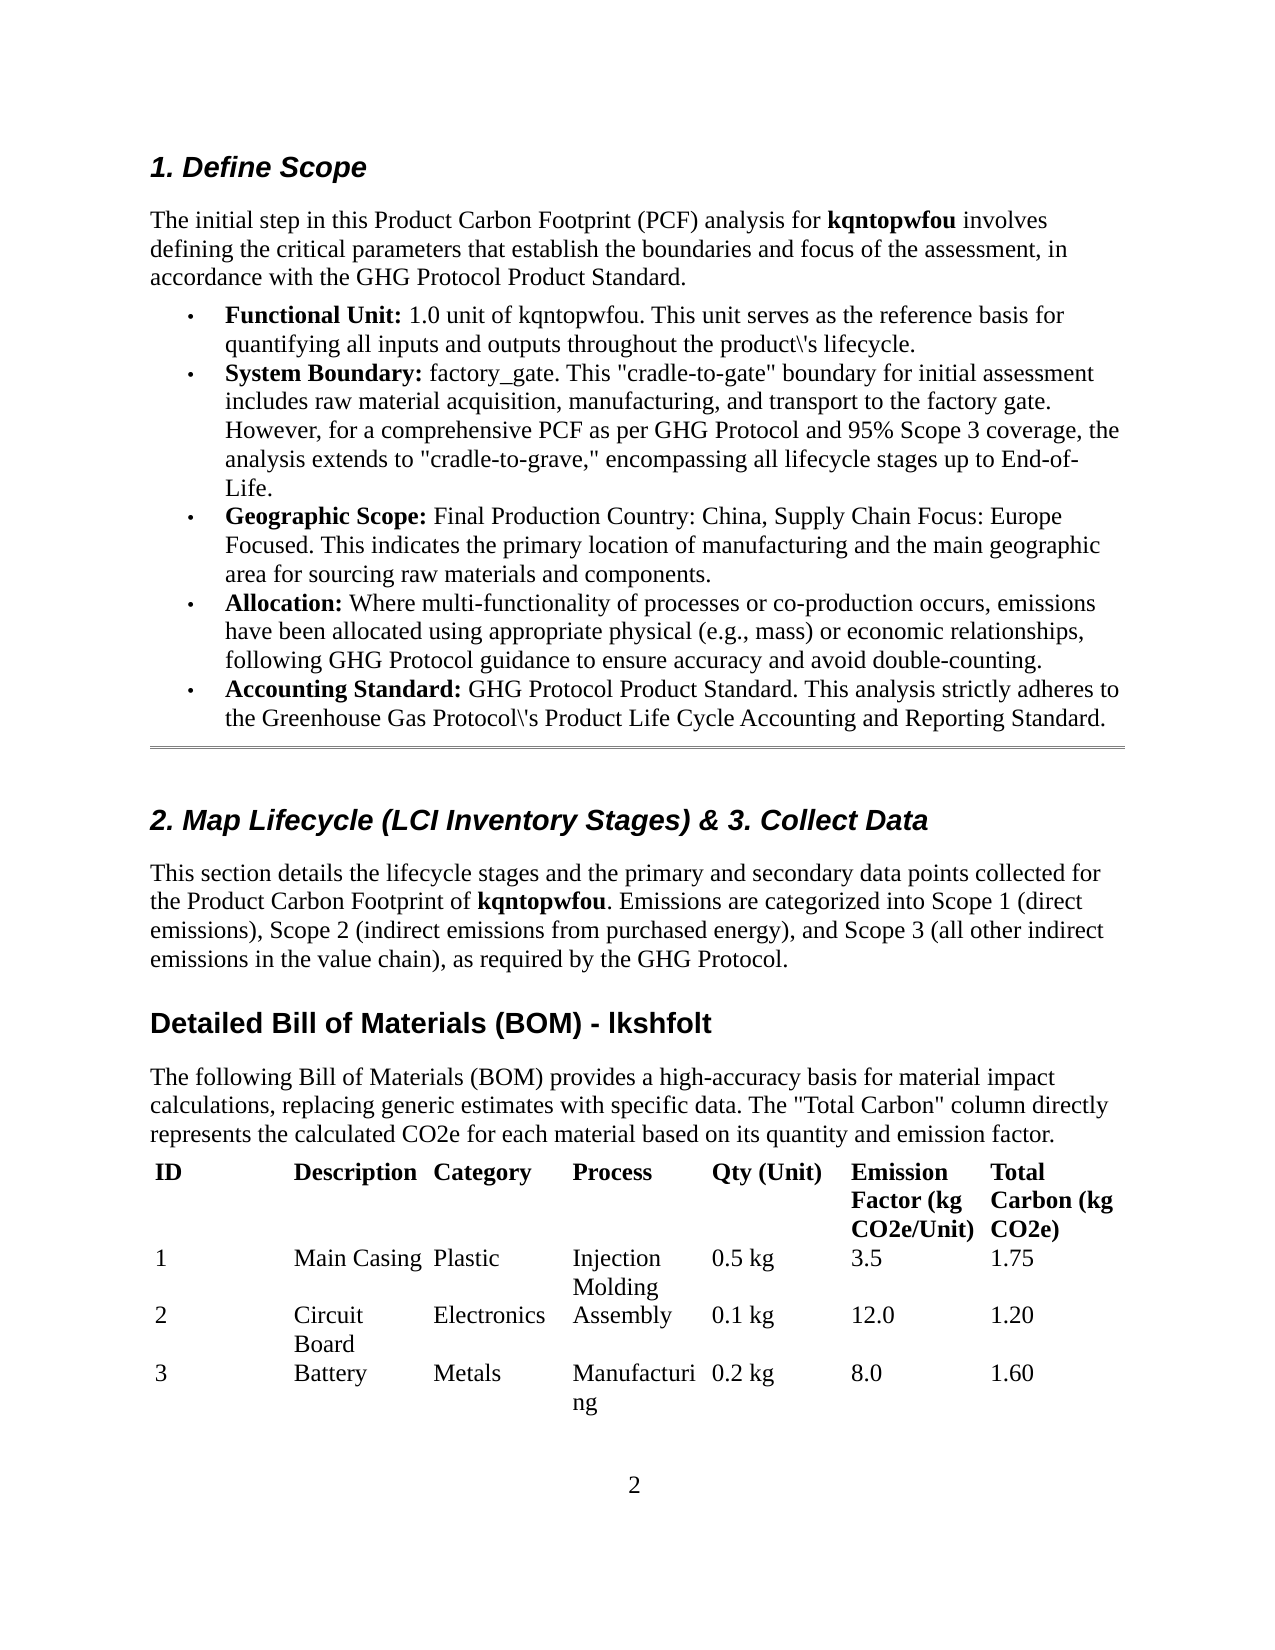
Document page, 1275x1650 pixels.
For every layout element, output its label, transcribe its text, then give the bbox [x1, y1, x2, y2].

table_header Total Carbon (kg CO2e) [986, 1157, 1125, 1243]
table_cell Plastic [429, 1243, 568, 1301]
table_cell 1.20 [986, 1301, 1125, 1358]
table_cell 1.75 [986, 1243, 1125, 1301]
table_header Category [429, 1157, 568, 1243]
table_cell Battery [289, 1358, 428, 1416]
table_cell Electronics [429, 1301, 568, 1358]
table_cell 1.60 [986, 1358, 1125, 1416]
table_cell 0.1 kg [707, 1301, 846, 1358]
table_header Description [289, 1157, 428, 1243]
table_cell 8.0 [846, 1358, 986, 1416]
table_cell Assembly [568, 1301, 707, 1358]
table_cell 12.0 [846, 1301, 986, 1358]
table_cell Main Casing [289, 1243, 428, 1301]
text The following Bill of Materials (BOM) provides a high-accuracy basis for material impact calculations, replacing generic estimates with specific data. The "Total Carbon" column directly represents the calculated CO2e for each material based on its quantity and emission factor. [150, 1062, 1125, 1148]
table_header Process [568, 1157, 707, 1243]
list System Boundary: factory_gate. This "cradle-to-gate" boundary for initial assessment includes raw material acquisition, manufacturing, and transport to the factory gate. However, for a comprehensive PCF as per GHG Protocol and 95% Scope 3 coverage, the analysis extends to "cradle-to-grave," encompassing all lifecycle stages up to End-of-Life. [187, 358, 1125, 501]
table_cell 1 [150, 1243, 289, 1301]
table_cell 3 [150, 1358, 289, 1416]
list Geographic Scope: Final Production Country: China, Supply Chain Focus: Europe Focused. This indicates the primary location of manufacturing and the main geographic area for sourcing raw materials and components. [187, 501, 1125, 588]
table_cell 3.5 [846, 1243, 986, 1301]
table_header Emission Factor (kg CO2e/Unit) [846, 1157, 986, 1243]
subtitle 2. Map Lifecycle (LCI Inventory Stages) & 3. Collect Data [150, 803, 1125, 836]
table_header ID [150, 1157, 289, 1243]
table_cell Metals [429, 1358, 568, 1416]
list Functional Unit: 1.0 unit of kqntopwfou. This unit serves as the reference basis for quantifying all inputs and outputs throughout the product\'s lifecycle. [187, 300, 1125, 358]
table_cell Manufacturing [568, 1358, 707, 1416]
text This section details the lifecycle stages and the primary and secondary data points collected for the Product Carbon Footprint of kqntopwfou. Emissions are categorized into Scope 1 (direct emissions), Scope 2 (indirect emissions from purchased energy), and Scope 3 (all other indirect emissions in the value chain), as required by the GHG Protocol. [150, 858, 1125, 973]
subtitle Detailed Bill of Materials (BOM) - lkshfolt [150, 1007, 1125, 1040]
table_cell 0.2 kg [707, 1358, 846, 1416]
list Accounting Standard: GHG Protocol Product Standard. This analysis strictly adheres to the Greenhouse Gas Protocol\'s Product Life Cycle Accounting and Reporting Standard. [187, 674, 1125, 731]
table_cell 0.5 kg [707, 1243, 846, 1301]
subtitle 1. Define Scope [150, 150, 1125, 183]
table_cell 2 [150, 1301, 289, 1358]
table_cell Injection Molding [568, 1243, 707, 1301]
list Allocation: Where multi-functionality of processes or co-production occurs, emissions have been allocated using appropriate physical (e.g., mass) or economic relationships, following GHG Protocol guidance to ensure accuracy and avoid double-counting. [187, 588, 1125, 674]
text The initial step in this Product Carbon Footprint (PCF) analysis for kqntopwfou involves defining the critical parameters that establish the boundaries and focus of the assessment, in accordance with the GHG Protocol Product Standard. [150, 205, 1125, 291]
table_cell Circuit Board [289, 1301, 428, 1358]
table_header Qty (Unit) [707, 1157, 846, 1243]
